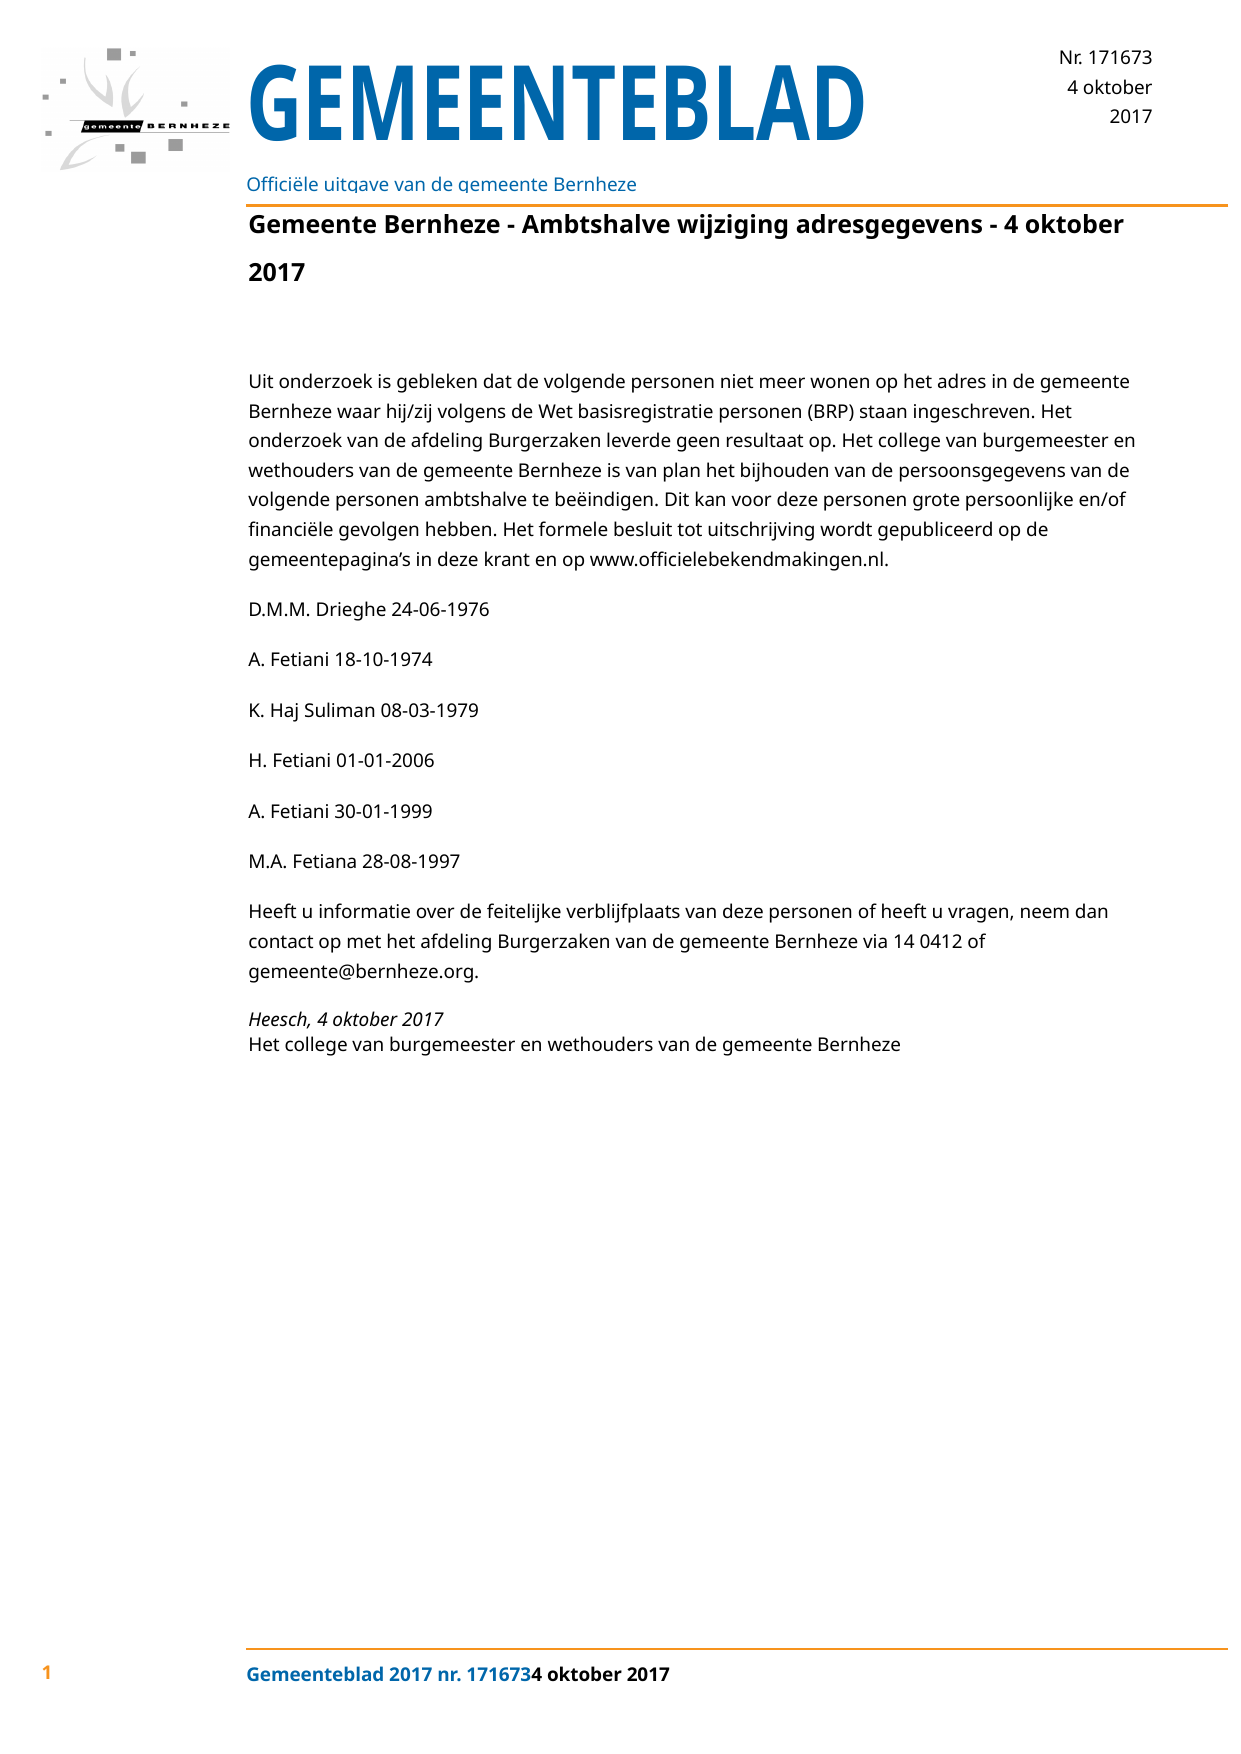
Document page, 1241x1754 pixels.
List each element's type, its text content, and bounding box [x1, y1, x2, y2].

text H. Fetiani 01-01-2006 [248, 747, 1152, 773]
text Het college van burgemeester en wethouders van de gemeente Bernheze [248, 1031, 1152, 1057]
text Uit onderzoek is gebleken dat de volgende personen niet meer wonen op het adres in de gemeente Bernheze waar hij/zij volgens de Wet basisregistratie personen (BRP) staan ingeschreven. Het onderzoek van de afdeling Burgerzaken leverde geen resultaat op. Het college van burgemeester en wethouders van de gemeente Bernheze is van plan het bijhouden van de persoonsgegevens van de volgende personen ambtshalve te beëindigen. Dit kan voor deze personen grote persoonlijke en/of financiële gevolgen hebben. Het formele besluit tot uitschrijving wordt gepubliceerd op de gemeentepagina’s in deze krant en op www.officielebekendmakingen.nl. [248, 368, 1152, 572]
text A. Fetiani 18-10-1974 [248, 647, 1152, 672]
text A. Fetiani 30-01-1999 [248, 798, 1152, 824]
text Heeft u informatie over de feitelijke verblijfplaats van deze personen of heeft u vragen, neem dan contact op met het afdeling Burgerzaken van de gemeente Bernheze via 14 0412 of gemeente@bernheze.org. [248, 899, 1152, 984]
text K. Haj Suliman 08-03-1979 [248, 697, 1152, 723]
text Heesch, 4 oktober 2017 [248, 1006, 1152, 1031]
picture [41, 47, 231, 172]
text Gemeente Bernheze - Ambtshalve wijziging adresgegevens - 4 oktober 2017 [248, 207, 1152, 288]
text M.A. Fetiana 28-08-1997 [248, 848, 1152, 874]
text D.M.M. Drieghe 24-06-1976 [248, 596, 1152, 622]
